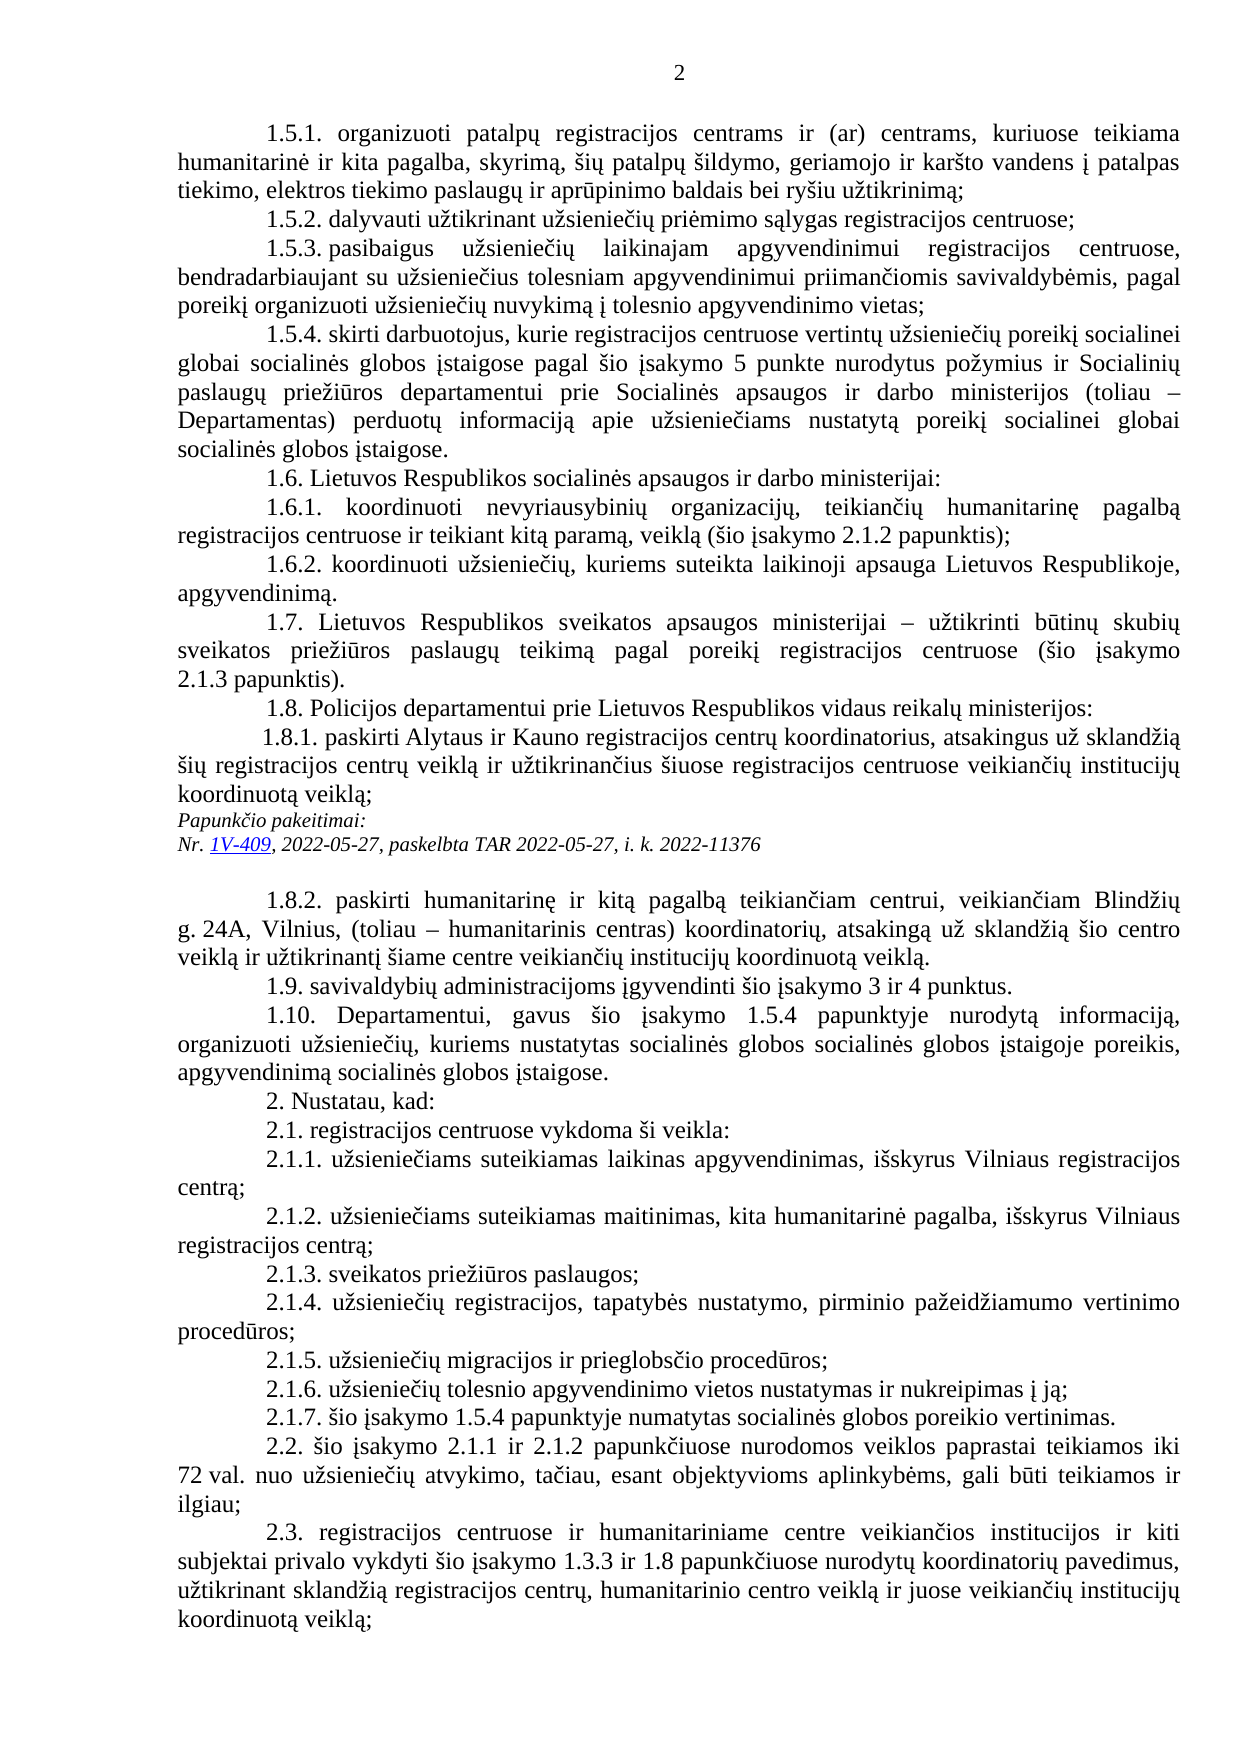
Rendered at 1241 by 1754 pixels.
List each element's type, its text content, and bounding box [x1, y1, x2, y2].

text 2.1. registracijos centruose vykdoma ši veikla: [177, 1115, 1181, 1144]
text 1.5.4. skirti darbuotojus, kurie registracijos centruose vertintų užsieniečių poreikį socialinei globai socialinės globos įstaigose pagal šio įsakymo 5 punkte nurodytus požymius ir Socialinių paslaugų priežiūros departamentui prie Socialinės apsaugos ir darbo ministerijos (toliau – Departamentas) perduotų informaciją apie užsieniečiams nustatytą poreikį socialinei globai socialinės globos įstaigose. [177, 319, 1181, 463]
text 1.8.2. paskirti humanitarinę ir kitą pagalbą teikiančiam centrui, veikiančiam Blindžių g. 24A, Vilnius, (toliau – humanitarinis centras) koordinatorių, atsakingą už sklandžią šio centro veiklą ir užtikrinantį šiame centre veikiančių institucijų koordinuotą veiklą. [177, 885, 1181, 971]
text 1.8. Policijos departamentui prie Lietuvos Respublikos vidaus reikalų ministerijos: [177, 693, 1181, 722]
text Nr. 1V-409, 2022-05-27, paskelbta TAR 2022-05-27, i. k. 2022-11376 [177, 832, 1181, 856]
text 1.6.1. koordinuoti nevyriausybinių organizacijų, teikiančių humanitarinę pagalbą registracijos centruose ir teikiant kitą paramą, veiklą (šio įsakymo 2.1.2 papunktis); [177, 492, 1181, 549]
text 1.5.2. dalyvauti užtikrinant užsieniečių priėmimo sąlygas registracijos centruose; [177, 204, 1181, 233]
text 2. Nustatau, kad: [177, 1086, 1181, 1115]
text 2.1.7. šio įsakymo 1.5.4 papunktyje numatytas socialinės globos poreikio vertinimas. [177, 1402, 1181, 1431]
text 2.1.6. užsieniečių tolesnio apgyvendinimo vietos nustatymas ir nukreipimas į ją; [177, 1374, 1181, 1402]
text 1.9. savivaldybių administracijoms įgyvendinti šio įsakymo 3 ir 4 punktus. [177, 971, 1181, 1000]
text 2.1.2. užsieniečiams suteikiamas maitinimas, kita humanitarinė pagalba, išskyrus Vilniaus registracijos centrą; [177, 1201, 1181, 1259]
text 2.1.1. užsieniečiams suteikiamas laikinas apgyvendinimas, išskyrus Vilniaus registracijos centrą; [177, 1144, 1181, 1201]
text Papunkčio pakeitimai: [177, 808, 1181, 832]
text 1.6.2. koordinuoti užsieniečių, kuriems suteikta laikinoji apsauga Lietuvos Respublikoje, apgyvendinimą. [177, 549, 1181, 607]
text 2.1.4. užsieniečių registracijos, tapatybės nustatymo, pirminio pažeidžiamumo vertinimo procedūros; [177, 1287, 1181, 1345]
text 2.3. registracijos centruose ir humanitariniame centre veikiančios institucijos ir kiti subjektai privalo vykdyti šio įsakymo 1.3.3 ir 1.8 papunkčiuose nurodytų koordinatorių pavedimus, užtikrinant sklandžią registracijos centrų, humanitarinio centro veiklą ir juose veikiančių institucijų koordinuotą veiklą; [177, 1517, 1181, 1632]
text 2.1.5. užsieniečių migracijos ir prieglobsčio procedūros; [177, 1345, 1181, 1374]
text 1.8.1. paskirti Alytaus ir Kauno registracijos centrų koordinatorius, atsakingus už sklandžią šių registracijos centrų veiklą ir užtikrinančius šiuose registracijos centruose veikiančių institucijų koordinuotą veiklą; [177, 722, 1181, 808]
text 2.1.3. sveikatos priežiūros paslaugos; [177, 1259, 1181, 1287]
text 2.2. šio įsakymo 2.1.1 ir 2.1.2 papunkčiuose nurodomos veiklos paprastai teikiamos iki 72 val. nuo užsieniečių atvykimo, tačiau, esant objektyvioms aplinkybėms, gali būti teikiamos ir ilgiau; [177, 1431, 1181, 1517]
text 1.7. Lietuvos Respublikos sveikatos apsaugos ministerijai – užtikrinti būtinų skubių sveikatos priežiūros paslaugų teikimą pagal poreikį registracijos centruose (šio įsakymo 2.1.3 papunktis). [177, 607, 1181, 693]
text 1.5.3. pasibaigus užsieniečių laikinajam apgyvendinimui registracijos centruose, bendradarbiaujant su užsieniečius tolesniam apgyvendinimui priimančiomis savivaldybėmis, pagal poreikį organizuoti užsieniečių nuvykimą į tolesnio apgyvendinimo vietas; [177, 233, 1181, 319]
text 1.10. Departamentui, gavus šio įsakymo 1.5.4 papunktyje nurodytą informaciją, organizuoti užsieniečių, kuriems nustatytas socialinės globos socialinės globos įstaigoje poreikis, apgyvendinimą socialinės globos įstaigose. [177, 1000, 1181, 1086]
text 1.6. Lietuvos Respublikos socialinės apsaugos ir darbo ministerijai: [177, 463, 1181, 492]
text 1.5.1. organizuoti patalpų registracijos centrams ir (ar) centrams, kuriuose teikiama humanitarinė ir kita pagalba, skyrimą, šių patalpų šildymo, geriamojo ir karšto vandens į patalpas tiekimo, elektros tiekimo paslaugų ir aprūpinimo baldais bei ryšiu užtikrinimą; [177, 118, 1181, 204]
